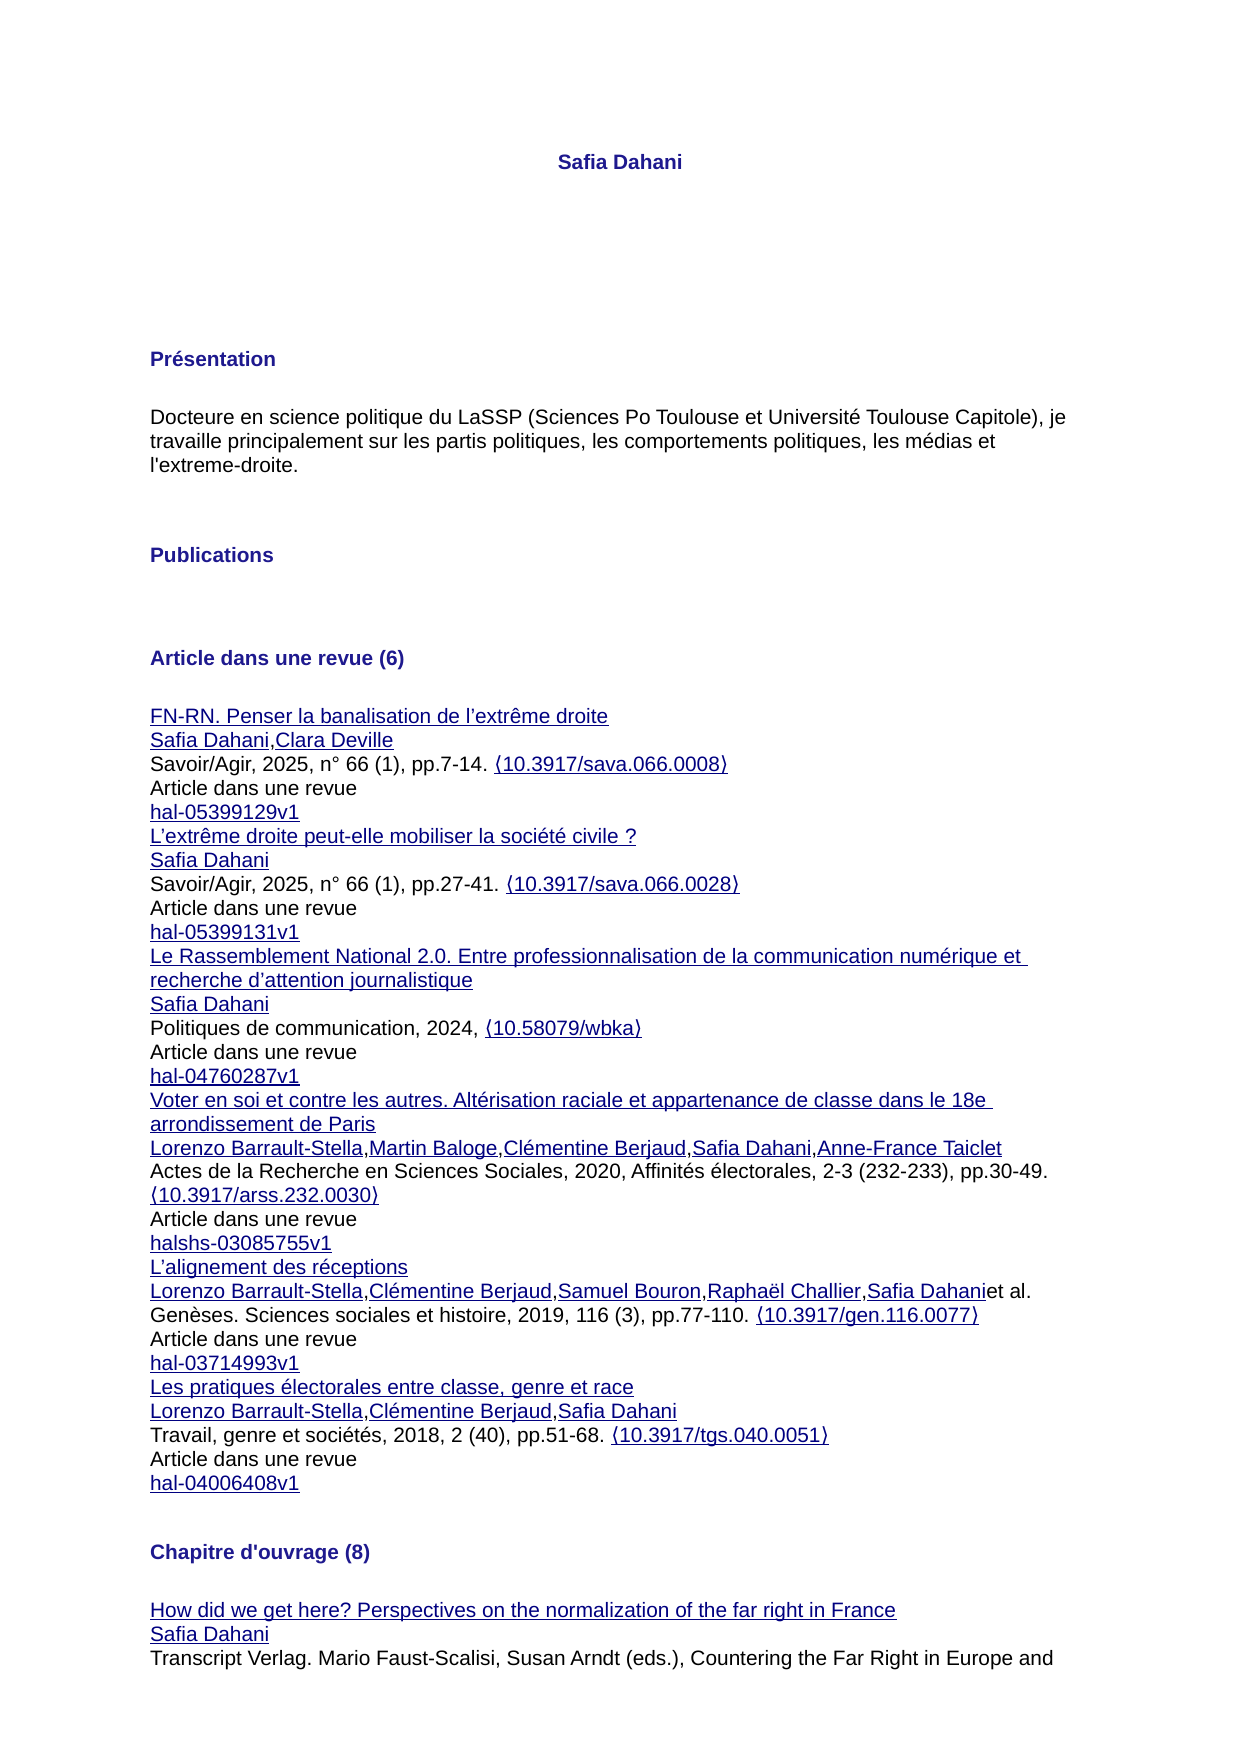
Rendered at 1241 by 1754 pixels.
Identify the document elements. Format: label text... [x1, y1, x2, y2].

subtitle Chapitre d'ouvrage (8) [150, 1539, 1090, 1563]
table_cell Les pratiques électorales entre classe, genre et race Lorenzo Barrault-Stella,Clémentine Berjaud,Safia Dahani Travail, genre et sociétés, 2018, 2 (40), pp.51-68. ⟨10.3917/tgs.040.0051⟩ Article dans une revue hal-04006408v1 [150, 1375, 1090, 1495]
subtitle Publications [150, 543, 1090, 567]
subtitle Safia Dahani [150, 150, 1090, 174]
subtitle Présentation [150, 347, 1090, 371]
table_cell L’alignement des réceptions Lorenzo Barrault-Stella,Clémentine Berjaud,Samuel Bouron,Raphaël Challier,Safia Dahaniet al. Genèses. Sciences sociales et histoire, 2019, 116 (3), pp.77-110. ⟨10.3917/gen.116.0077⟩ Article dans une revue hal-03714993v1 [150, 1255, 1090, 1375]
table_header FN-RN. Penser la banalisation de l’extrême droite Safia Dahani,Clara Deville Savoir/Agir, 2025, n° 66 (1), pp.7-14. ⟨10.3917/sava.066.0008⟩ Article dans une revue hal-05399129v1 [150, 704, 1090, 824]
table_cell Voter en soi et contre les autres. Altérisation raciale et appartenance de classe dans le 18e arrondissement de Paris Lorenzo Barrault-Stella,Martin Baloge,Clémentine Berjaud,Safia Dahani,Anne-France Taiclet Actes de la Recherche en Sciences Sociales, 2020, Affinités électorales, 2-3 (232-233), pp.30-49. ⟨10.3917/arss.232.0030⟩ Article dans une revue halshs-03085755v1 [150, 1088, 1090, 1255]
table_cell L’extrême droite peut-elle mobiliser la société civile ? Safia Dahani Savoir/Agir, 2025, n° 66 (1), pp.27-41. ⟨10.3917/sava.066.0028⟩ Article dans une revue hal-05399131v1 [150, 824, 1090, 944]
table_cell Le Rassemblement National 2.0. Entre professionnalisation de la communication numérique et recherche d’attention journalistique Safia Dahani Politiques de communication, 2024, ⟨10.58079/wbka⟩ Article dans une revue hal-04760287v1 [150, 944, 1090, 1087]
subtitle Article dans une revue (6) [150, 646, 1090, 670]
table_header How did we get here? Perspectives on the normalization of the far right in France Safia Dahani Transcript Verlag. Mario Faust-Scalisi, Susan Arndt (eds.), Countering the Far Right in Europe and [150, 1598, 1090, 1670]
text Docteure en science politique du LaSSP (Sciences Po Toulouse et Université Toulouse Capitole), je travaille principalement sur les partis politiques, les comportements politiques, les médias et l'extreme-droite. [150, 405, 1090, 477]
